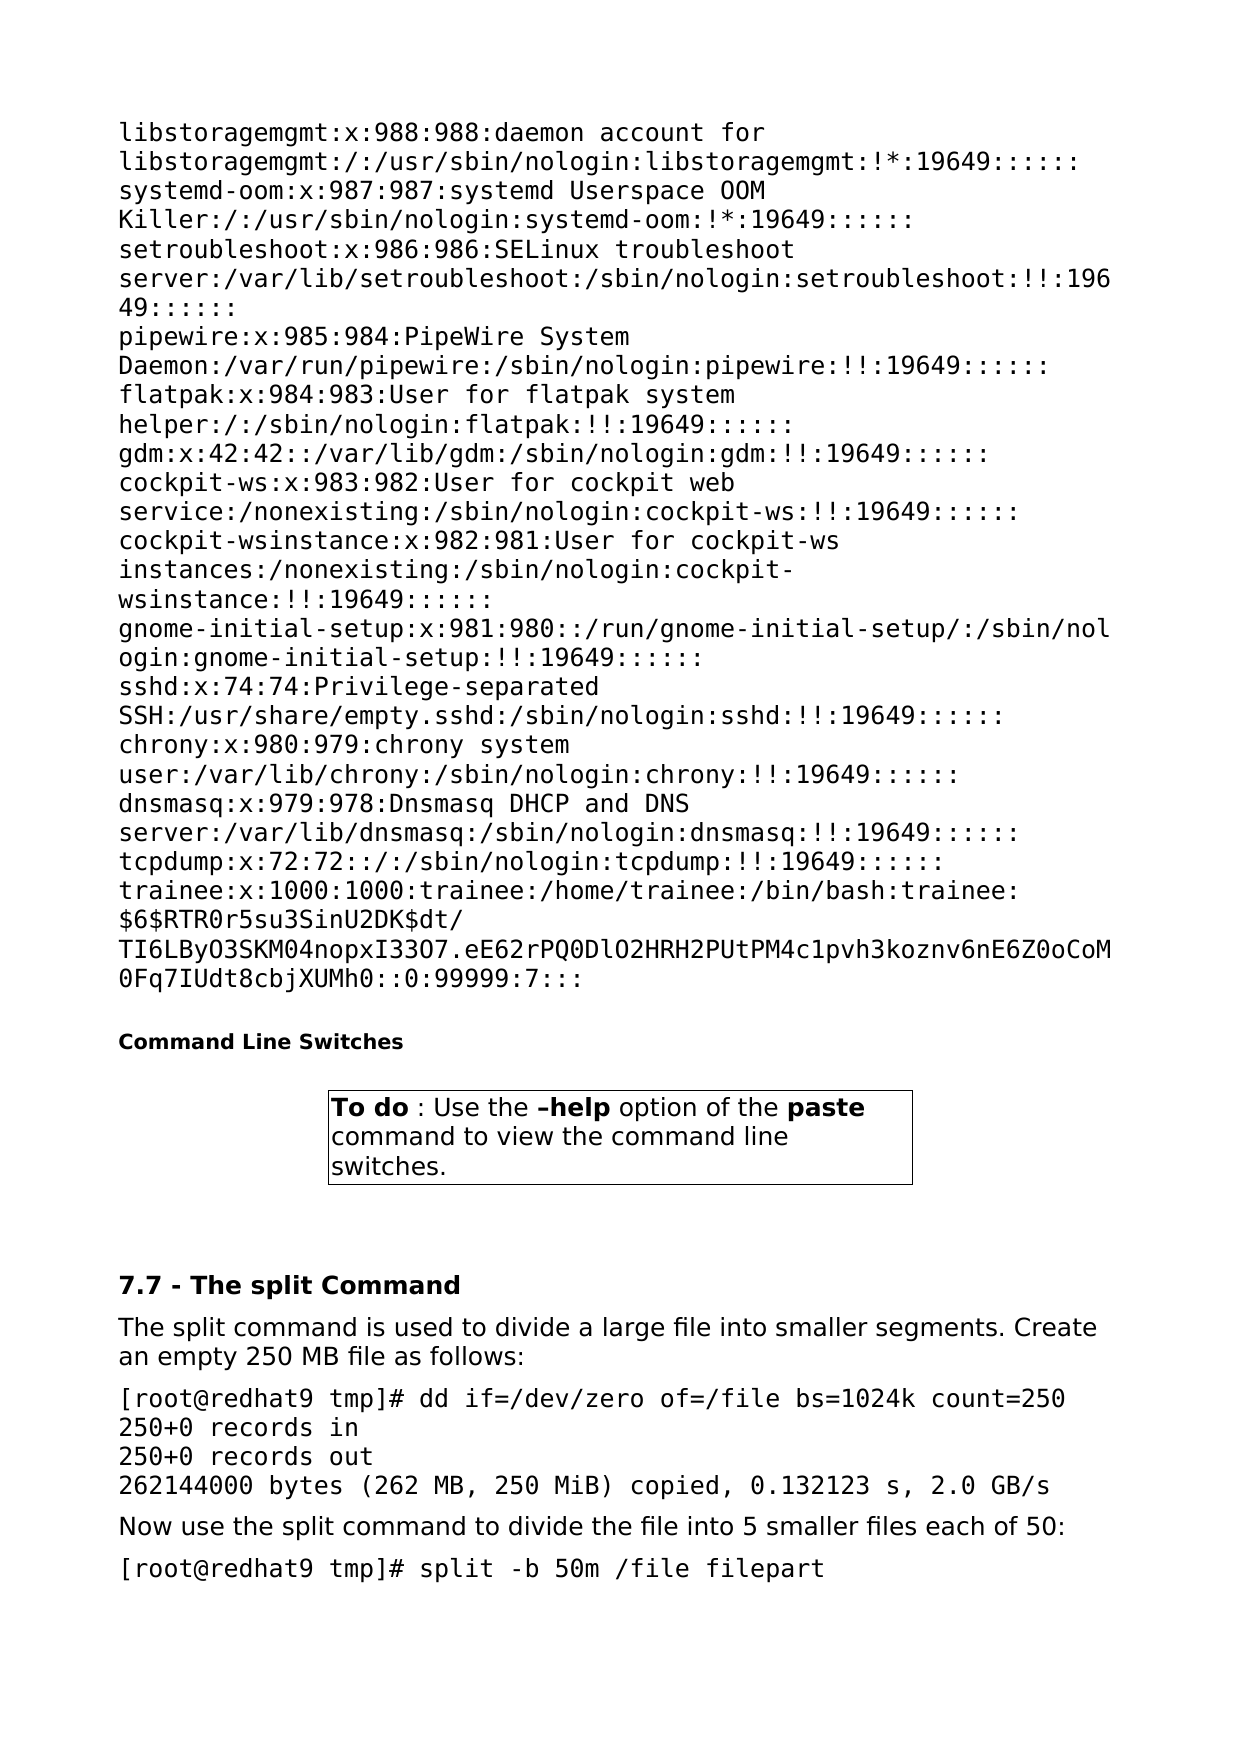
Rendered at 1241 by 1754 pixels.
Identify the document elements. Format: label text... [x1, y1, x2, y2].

text libstoragemgmt:x:988:988:daemon account for libstoragemgmt:/:/usr/sbin/nologin:libstoragemgmt:!*:19649:::::: systemd-oom:x:987:987:systemd Userspace OOM Killer:/:/usr/sbin/nologin:systemd-oom:!*:19649:::::: setroubleshoot:x:986:986:SELinux troubleshoot server:/var/lib/setroubleshoot:/sbin/nologin:setroubleshoot:!!:19649:::::: pipewire:x:985:984:PipeWire System Daemon:/var/run/pipewire:/sbin/nologin:pipewire:!!:19649:::::: flatpak:x:984:983:User for flatpak system helper:/:/sbin/nologin:flatpak:!!:19649:::::: gdm:x:42:42::/var/lib/gdm:/sbin/nologin:gdm:!!:19649:::::: cockpit-ws:x:983:982:User for cockpit web service:/nonexisting:/sbin/nologin:cockpit-ws:!!:19649:::::: cockpit-wsinstance:x:982:981:User for cockpit-ws instances:/nonexisting:/sbin/nologin:cockpit-wsinstance:!!:19649:::::: gnome-initial-setup:x:981:980::/run/gnome-initial-setup/:/sbin/nologin:gnome-initial-setup:!!:19649:::::: sshd:x:74:74:Privilege-separated SSH:/usr/share/empty.sshd:/sbin/nologin:sshd:!!:19649:::::: chrony:x:980:979:chrony system user:/var/lib/chrony:/sbin/nologin:chrony:!!:19649:::::: dnsmasq:x:979:978:Dnsmasq DHCP and DNS server:/var/lib/dnsmasq:/sbin/nologin:dnsmasq:!!:19649:::::: tcpdump:x:72:72::/:/sbin/nologin:tcpdump:!!:19649:::::: trainee:x:1000:1000:trainee:/home/trainee:/bin/bash:trainee:$6$RTR0r5su3SinU2DK$dt/TI6LByO3SKM04nopxI33O7.eE62rPQ0DlO2HRH2PUtPM4c1pvh3koznv6nE6Z0oCoM0Fq7IUdt8cbjXUMh0::0:99999:7::: [118, 118, 1122, 993]
subtitle 7.7 - The split Command [118, 1271, 1122, 1300]
table_header To do : Use the –help option of the paste command to view the command line switches. [329, 1091, 912, 1184]
text The split command is used to divide a large file into smaller segments. Create an empty 250 MB file as follows: [118, 1313, 1122, 1371]
text [root@redhat9 tmp]# dd if=/dev/zero of=/file bs=1024k count=250 250+0 records in 250+0 records out 262144000 bytes (262 MB, 250 MiB) copied, 0.132123 s, 2.0 GB/s [118, 1384, 1122, 1500]
text [root@redhat9 tmp]# split -b 50m /file filepart [118, 1554, 1122, 1612]
subtitle Command Line Switches [118, 1030, 1122, 1054]
text Now use the split command to divide the file into 5 smaller files each of 50: [118, 1512, 1122, 1541]
